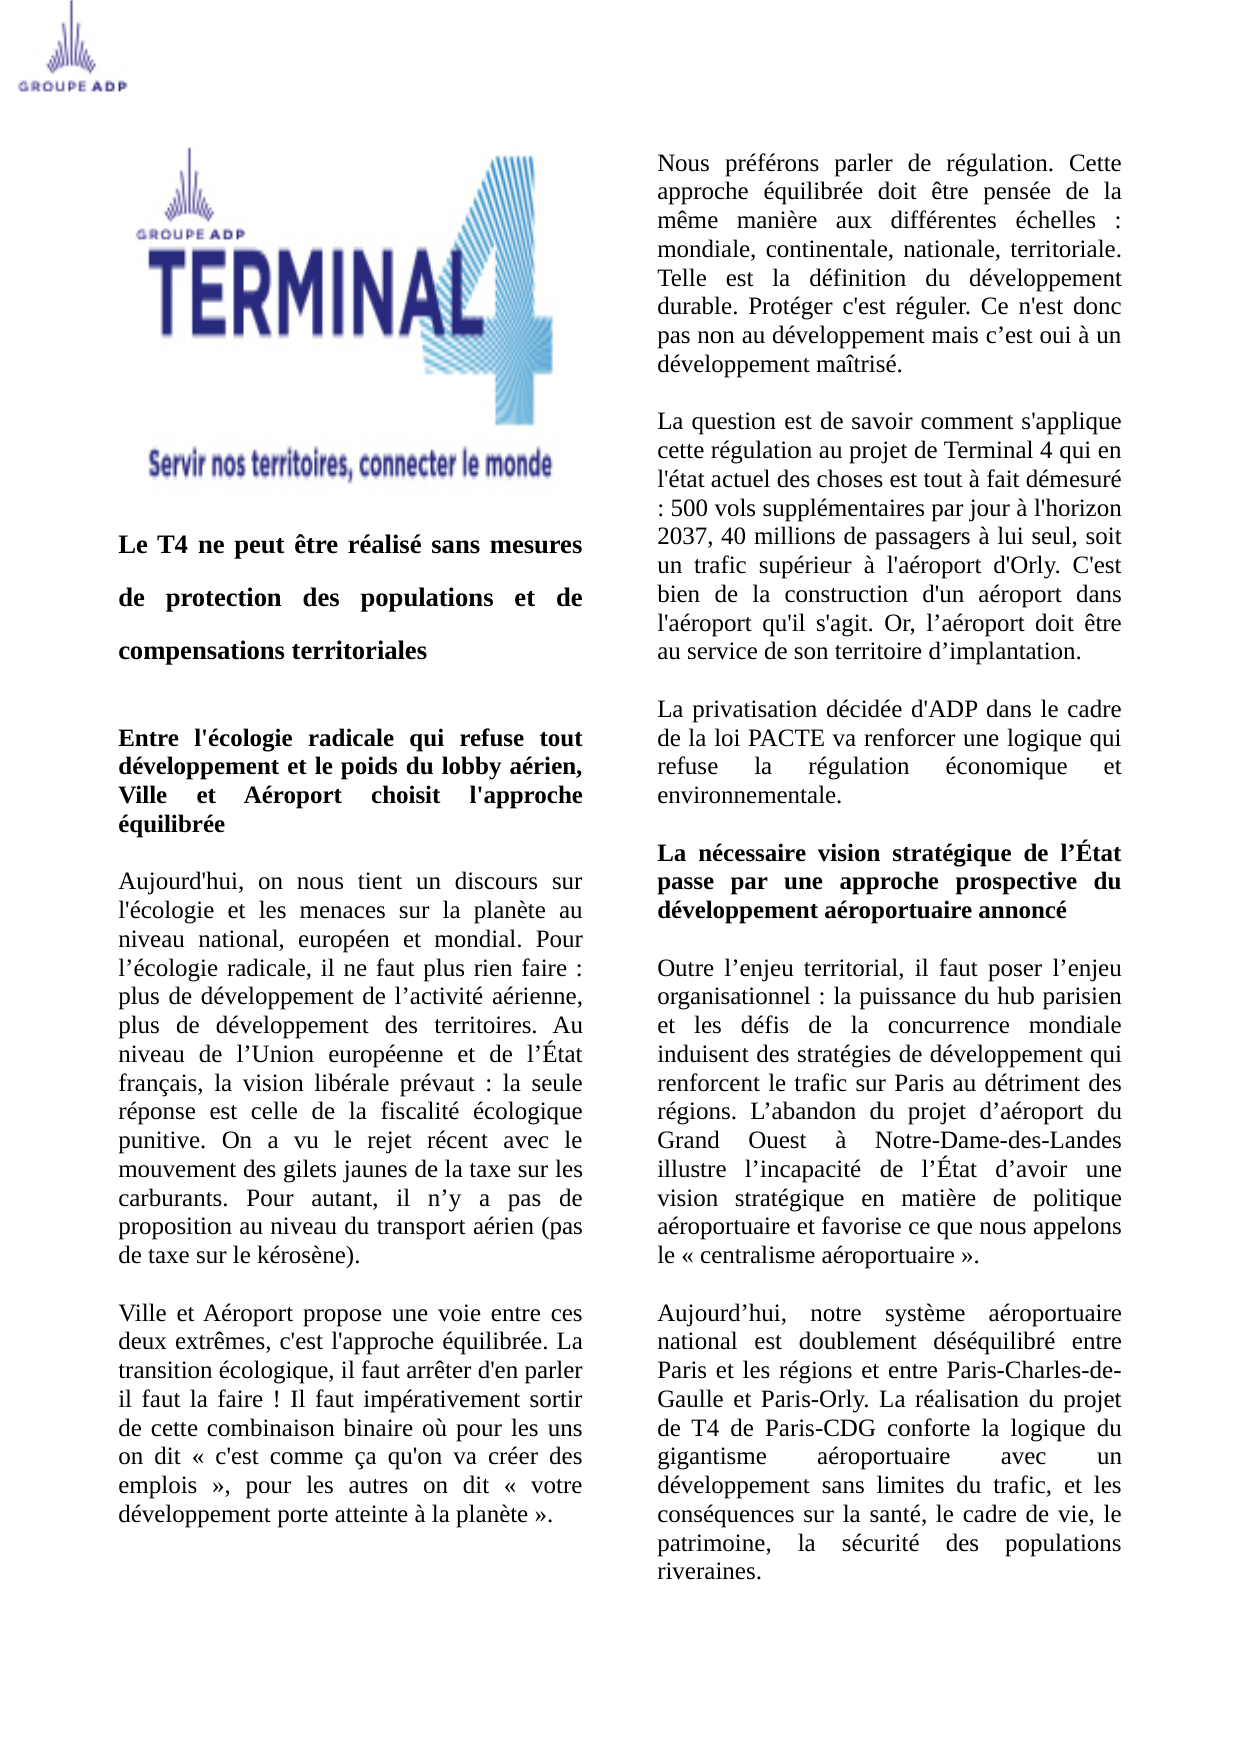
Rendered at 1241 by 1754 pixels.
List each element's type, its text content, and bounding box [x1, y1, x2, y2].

text Entre l'écologie radicale qui refuse tout développement et le poids du lobby aérien, Ville et Aéroport choisit l'approche équilibrée [118, 723, 583, 838]
text La privatisation décidée d'ADP dans le cadre de la loi PACTE va renforcer une logique qui refuse la régulation économique et environnementale. [657, 694, 1122, 809]
picture [118, 147, 560, 495]
picture [0, 0, 140, 96]
text Nous préférons parler de régulation. Cette approche équilibrée doit être pensée de la même manière aux différentes échelles : mondiale, continentale, nationale, territoriale. Telle est la définition du développement durable. Protéger c'est réguler. Ce n'est donc pas non au développement mais c’est oui à un développement maîtrisé. [657, 148, 1122, 378]
text Aujourd’hui, notre système aéroportuaire national est doublement déséquilibré entre Paris et les régions et entre Paris-Charles-de-Gaulle et Paris-Orly. La réalisation du projet de T4 de Paris-CDG conforte la logique du gigantisme aéroportuaire avec un développement sans limites du trafic, et les conséquences sur la santé, le cadre de vie, le patrimoine, la sécurité des populations riveraines. [657, 1298, 1122, 1585]
text Outre l’enjeu territorial, il faut poser l’enjeu organisationnel : la puissance du hub parisien et les défis de la concurrence mondiale induisent des stratégies de développement qui renforcent le trafic sur Paris au détriment des régions. L’abandon du projet d’aéroport du Grand Ouest à Notre-Dame-des-Landes illustre l’incapacité de l’État d’avoir une vision stratégique en matière de politique aéroportuaire et favorise ce que nous appelons le « centralisme aéroportuaire ». [657, 953, 1122, 1269]
text Le T4 ne peut être réalisé sans mesures de protection des populations et de compensations territoriales [118, 507, 583, 665]
text La nécessaire vision stratégique de l’État passe par une approche prospective du développement aéroportuaire annoncé [657, 838, 1122, 924]
text Ville et Aéroport propose une voie entre ces deux extrêmes, c'est l'approche équilibrée. La transition écologique, il faut arrêter d'en parler il faut la faire ! Il faut impérativement sortir de cette combinaison binaire où pour les uns on dit « c'est comme ça qu'on va créer des emplois », pour les autres on dit « votre développement porte atteinte à la planète ». [118, 1298, 583, 1528]
text Aujourd'hui, on nous tient un discours sur l'écologie et les menaces sur la planète au niveau national, européen et mondial. Pour l’écologie radicale, il ne faut plus rien faire : plus de développement de l’activité aérienne, plus de développement des territoires. Au niveau de l’Union européenne et de l’État français, la vision libérale prévaut : la seule réponse est celle de la fiscalité écologique punitive. On a vu le rejet récent avec le mouvement des gilets jaunes de la taxe sur les carburants. Pour autant, il n’y a pas de proposition au niveau du transport aérien (pas de taxe sur le kérosène). [118, 866, 583, 1269]
text La question est de savoir comment s'applique cette régulation au projet de Terminal 4 qui en l'état actuel des choses est tout à fait démesuré : 500 vols supplémentaires par jour à l'horizon 2037, 40 millions de passagers à lui seul, soit un trafic supérieur à l'aéroport d'Orly. C'est bien de la construction d'un aéroport dans l'aéroport qu'il s'agit. Or, l’aéroport doit être au service de son territoire d’implantation. [657, 406, 1122, 665]
